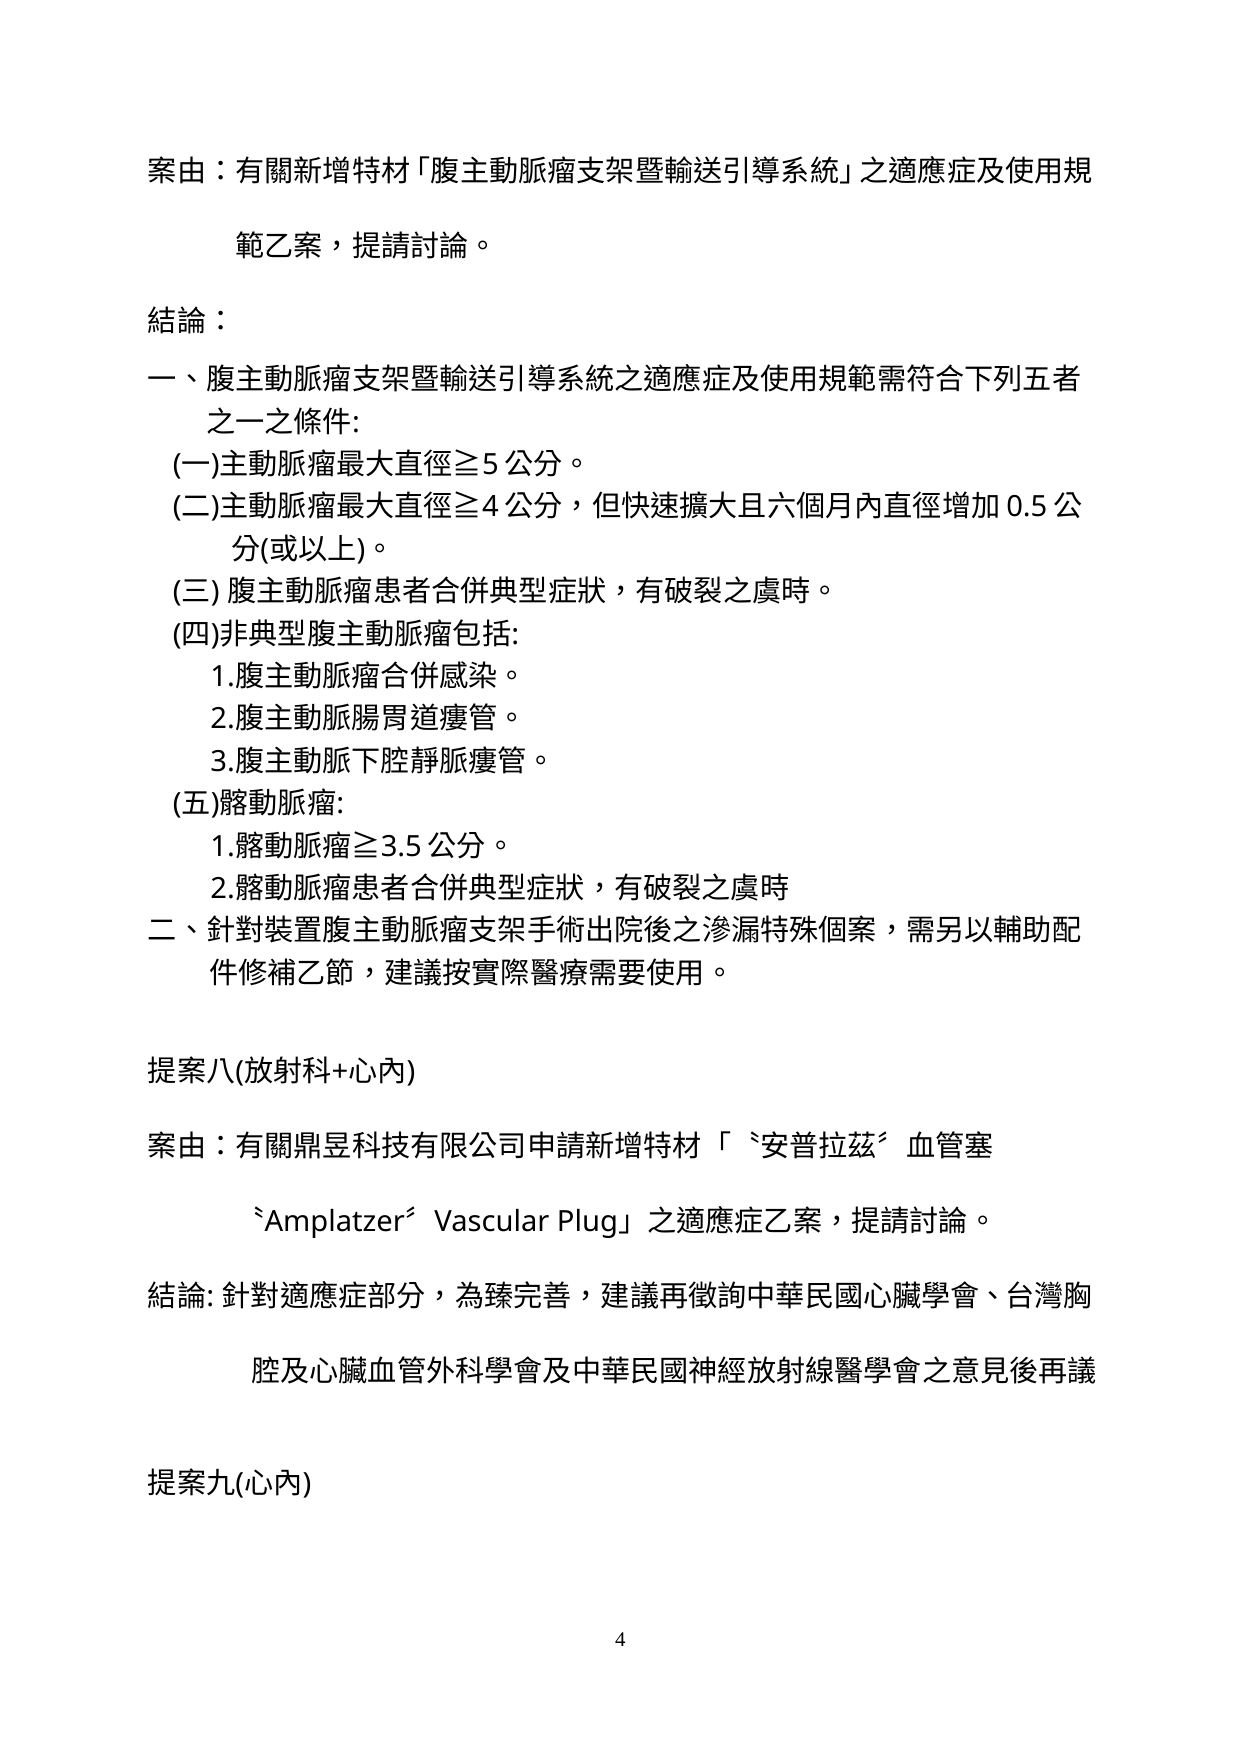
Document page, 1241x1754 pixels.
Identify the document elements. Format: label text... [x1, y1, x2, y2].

text (三) 腹主動脈瘤患者合併典型症狀，有破裂之虞時。 [173, 568, 1092, 610]
text 二、針對裝置腹主動脈瘤支架手術出院後之滲漏特殊個案，需另以輔助配件修補乙節，建議按實際醫療需要使用。 [148, 907, 1092, 992]
text (二)主動脈瘤最大直徑≧4公分，但快速擴大且六個月內直徑增加0.5公分(或以上)。 [173, 483, 1092, 568]
text (五)髂動脈瘤: [173, 780, 1092, 822]
text 案由：有關新增特材「腹主動脈瘤支架暨輸送引導系統」之適應症及使用規範乙案，提請討論。 [148, 131, 1092, 281]
text 1.髂動脈瘤≧3.5公分。 [210, 822, 1092, 864]
text 2.腹主動脈腸胃道瘻管。 [210, 695, 1092, 737]
text 結論： [148, 281, 1092, 356]
text 3.腹主動脈下腔靜脈瘻管。 [210, 737, 1092, 780]
text 提案九(心內) [148, 1444, 1092, 1519]
text 結論: 針對適應症部分，為臻完善，建議再徵詢中華民國心臟學會、台灣胸腔及心臟血管外科學會及中華民國神經放射線醫學會之意見後再議。 [148, 1256, 1092, 1406]
text 案由：有關鼎昱科技有限公司申請新增特材「〝安普拉茲〞血管塞〝Amplatzer〞Vascular Plug」之適應症乙案，提請討論。 [148, 1106, 1092, 1256]
text (四)非典型腹主動脈瘤包括: [173, 610, 1092, 653]
text 提案八(放射科+心內) [148, 1031, 1092, 1106]
text 一、腹主動脈瘤支架暨輸送引導系統之適應症及使用規範需符合下列五者之一之條件: [148, 356, 1092, 441]
text 1.腹主動脈瘤合併感染。 [210, 653, 1092, 695]
text (一)主動脈瘤最大直徑≧5公分。 [173, 441, 1092, 483]
text 2.髂動脈瘤患者合併典型症狀，有破裂之虞時 [210, 864, 1092, 907]
